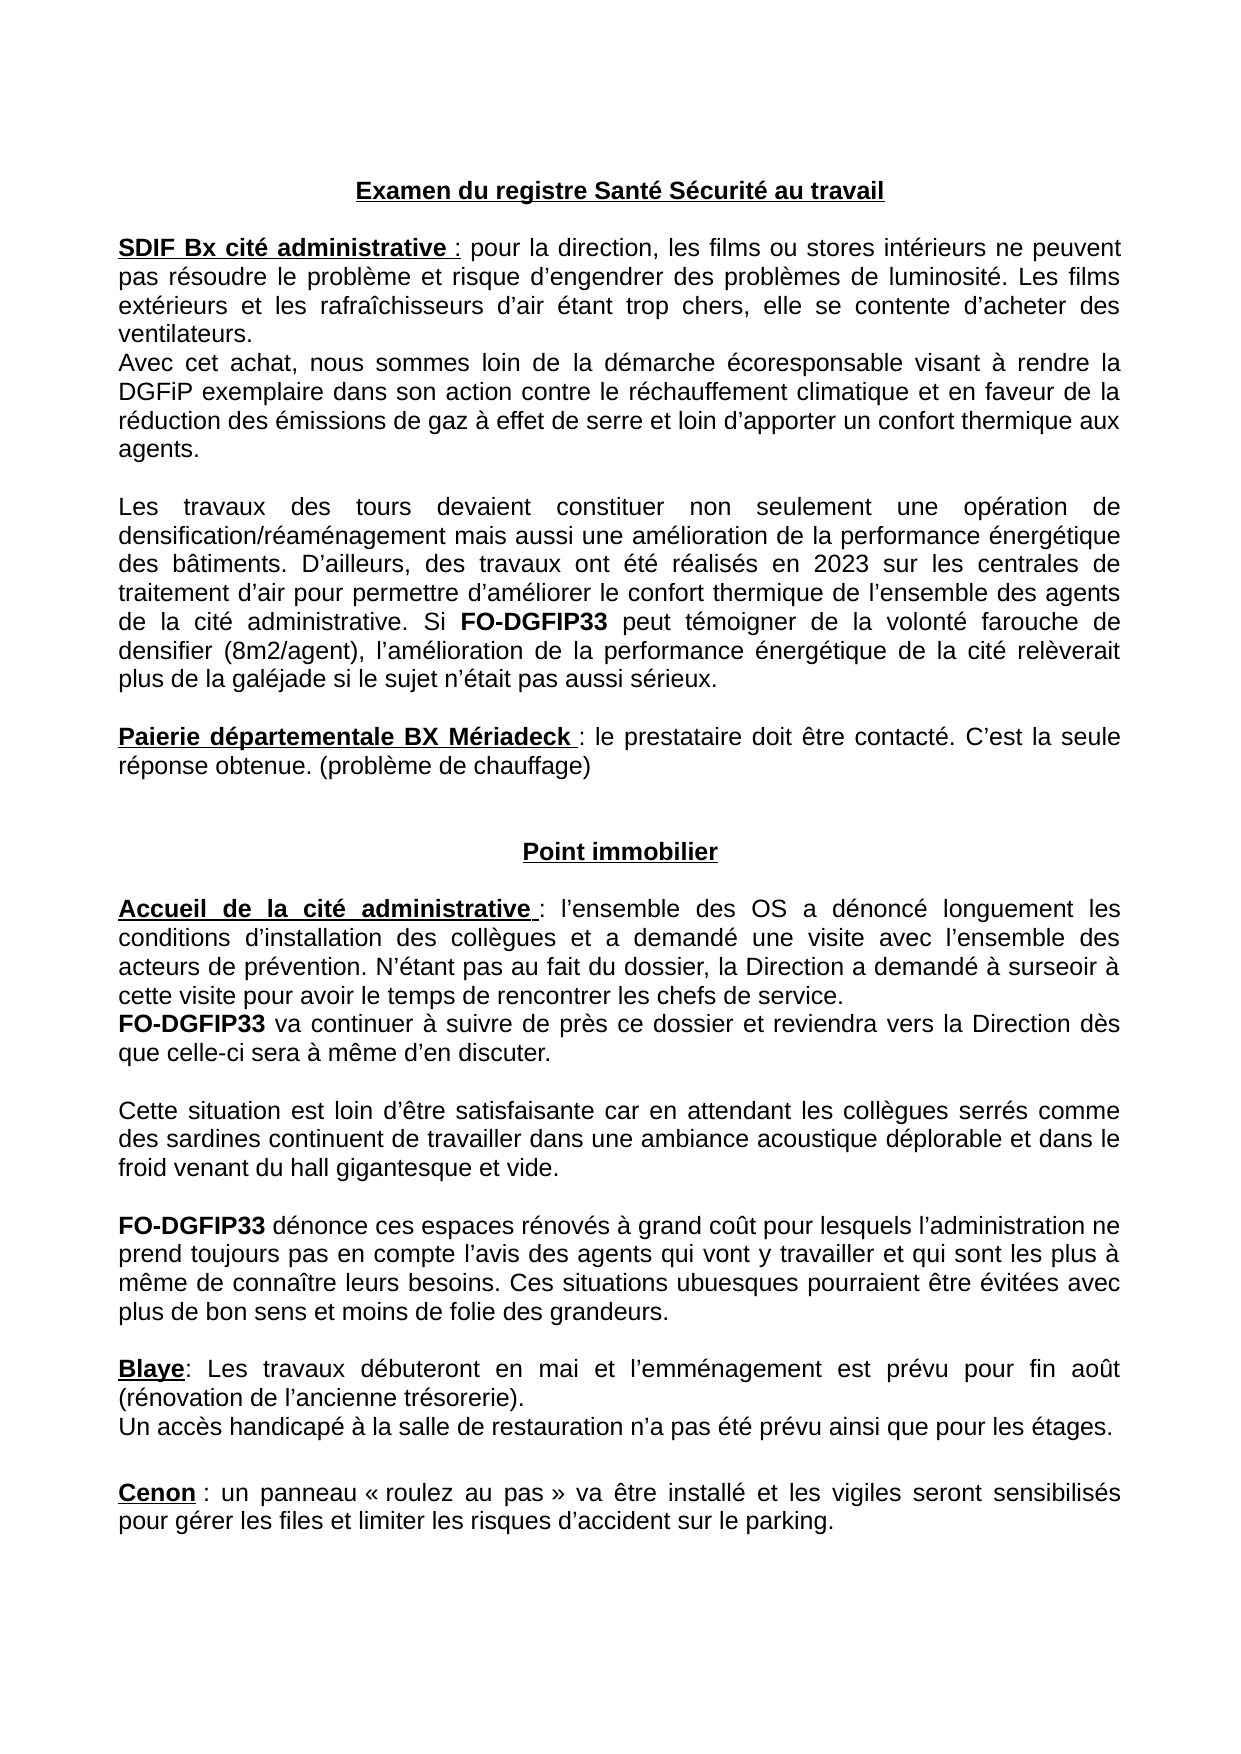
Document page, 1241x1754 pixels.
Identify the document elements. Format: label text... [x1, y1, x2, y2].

text FO-DGFIP33 va continuer à suivre de près ce dossier et reviendra vers la Direction dès que celle-ci sera à même d’en discuter. [118, 1009, 1122, 1067]
text SDIF Bx cité administrative : pour la direction, les films ou stores intérieurs ne peuvent pas résoudre le problème et risque d’engendrer des problèmes de luminosité. Les films extérieurs et les rafraîchisseurs d’air étant trop chers, elle se contente d’acheter des ventilateurs. [118, 233, 1122, 348]
text Les travaux des tours devaient constituer non seulement une opération de densification/réaménagement mais aussi une amélioration de la performance énergétique des bâtiments. D’ailleurs, des travaux ont été réalisés en 2023 sur les centrales de traitement d’air pour permettre d’améliorer le confort thermique de l’ensemble des agents de la cité administrative. Si FO-DGFIP33 peut témoigner de la volonté farouche de densifier (8m2/agent), l’amélioration de la performance énergétique de la cité relèverait plus de la galéjade si le sujet n’était pas aussi sérieux. [118, 492, 1122, 693]
text Avec cet achat, nous sommes loin de la démarche écoresponsable visant à rendre la DGFiP exemplaire dans son action contre le réchauffement climatique et en faveur de la réduction des émissions de gaz à effet de serre et loin d’apporter un confort thermique aux agents. [118, 348, 1122, 463]
text Paierie départementale BX Mériadeck : le prestataire doit être contacté. C’est la seule réponse obtenue. (problème de chauffage) [118, 722, 1122, 779]
text Accueil de la cité administrative : l’ensemble des OS a dénoncé longuement les conditions d’installation des collègues et a demandé une visite avec l’ensemble des acteurs de prévention. N’étant pas au fait du dossier, la Direction a demandé à surseoir à cette visite pour avoir le temps de rencontrer les chefs de service. [118, 894, 1122, 1009]
text Blaye: Les travaux débuteront en mai et l’emménagement est prévu pour fin août (rénovation de l’ancienne trésorerie). [118, 1354, 1122, 1412]
text Cenon : un panneau « roulez au pas » va être installé et les vigiles seront sensibilisés pour gérer les files et limiter les risques d’accident sur le parking. [118, 1477, 1122, 1535]
text Un accès handicapé à la salle de restauration n’a pas été prévu ainsi que pour les étages. [118, 1412, 1122, 1441]
text Cette situation est loin d’être satisfaisante car en attendant les collègues serrés comme des sardines continuent de travailler dans une ambiance acoustique déplorable et dans le froid venant du hall gigantesque et vide. [118, 1096, 1122, 1182]
text Point immobilier [118, 837, 1122, 866]
text FO-DGFIP33 dénonce ces espaces rénovés à grand coût pour lesquels l’administration ne prend toujours pas en compte l’avis des agents qui vont y travailler et qui sont les plus à même de connaître leurs besoins. Ces situations ubuesques pourraient être évitées avec plus de bon sens et moins de folie des grandeurs. [118, 1211, 1122, 1326]
text Examen du registre Santé Sécurité au travail [118, 176, 1122, 204]
